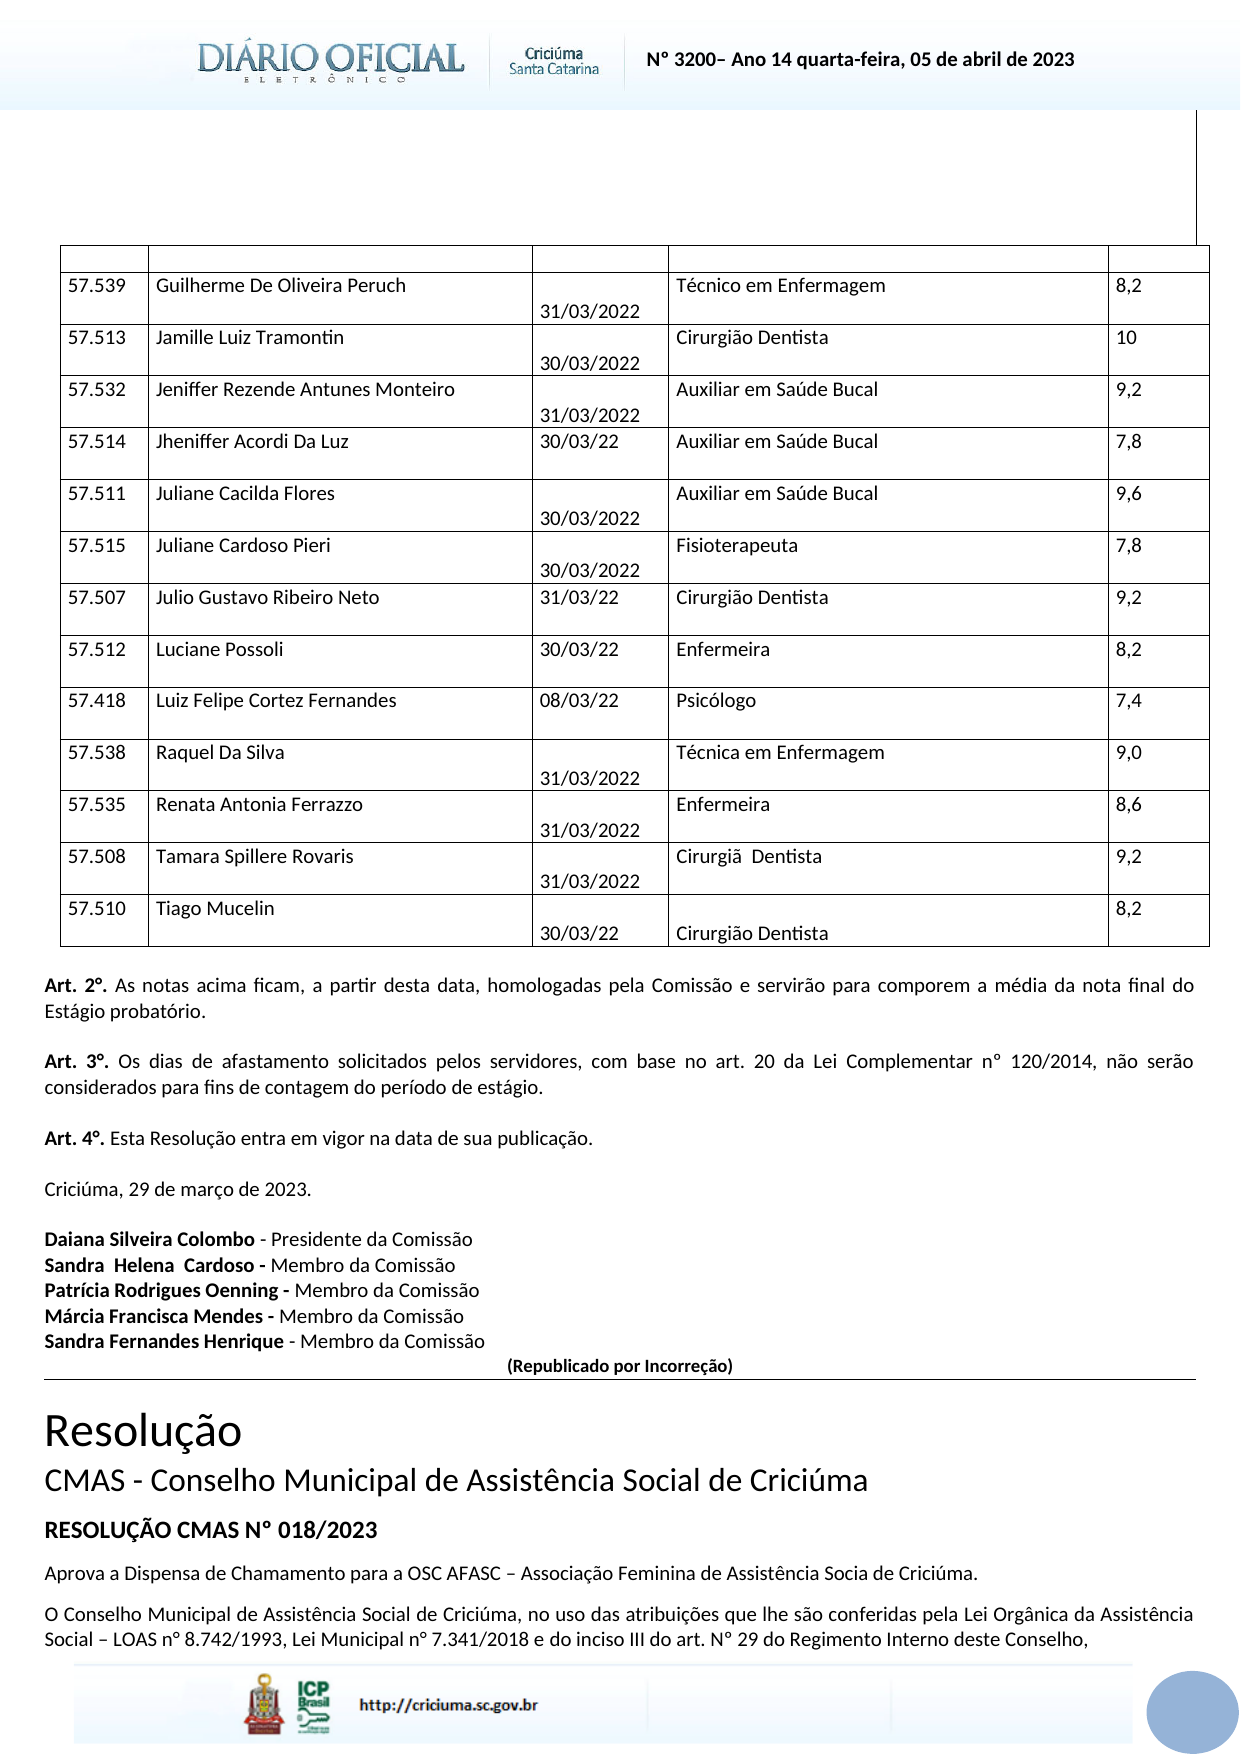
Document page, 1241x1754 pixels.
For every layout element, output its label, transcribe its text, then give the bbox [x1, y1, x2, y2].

table_cell Luiz Felipe Cortez Fernandes [149, 688, 532, 738]
text Aprova a Dispensa de Chamamento para a OSC AFASC – Associação Feminina de Assistência Socia de Criciúma. [44, 1561, 1196, 1586]
table_cell 31/03/22 [533, 584, 668, 635]
table_cell Auxiliar em Saúde Bucal [669, 480, 1108, 531]
text Sandra Fernandes Henrique - Membro da Comissão [44, 1328, 1196, 1354]
table_cell 30/03/2022 [533, 325, 668, 375]
table_cell 30/03/22 [533, 428, 668, 479]
table_cell 57.512 [61, 636, 148, 687]
table_cell Técnico em Enfermagem [669, 273, 1108, 323]
table_cell Juliane Cacilda Flores [149, 480, 532, 531]
table_cell Renata Antonia Ferrazzo [149, 791, 532, 842]
table_cell [61, 246, 148, 272]
table_cell 7,8 [1109, 532, 1209, 583]
table_cell 57.513 [61, 325, 148, 375]
text Patrícia Rodrigues Oenning - Membro da Comissão [44, 1277, 1196, 1303]
table_cell 9,2 [1109, 843, 1209, 894]
table_cell Jheniffer Acordi Da Luz [149, 428, 532, 479]
table_cell 9,2 [1109, 376, 1209, 427]
table_cell 30/03/2022 [533, 480, 668, 531]
table_cell 30/03/2022 [533, 532, 668, 583]
table_cell Cirurgiã Dentista [669, 843, 1108, 894]
table_cell [149, 246, 532, 272]
table_cell 9,0 [1109, 740, 1209, 790]
table_cell Juliane Cardoso Pieri [149, 532, 532, 583]
text Art. 4°. Esta Resolução entra em vigor na data de sua publicação. [44, 1125, 1196, 1150]
table_cell Técnica em Enfermagem [669, 740, 1108, 790]
table_cell 08/03/22 [533, 688, 668, 738]
table_cell 8,2 [1109, 895, 1209, 946]
text Daiana Silveira Colombo - Presidente da Comissão [44, 1227, 1196, 1252]
table_cell 7,4 [1109, 688, 1209, 738]
table_cell [669, 246, 1108, 272]
table_cell Enfermeira [669, 791, 1108, 842]
table_cell Luciane Possoli [149, 636, 532, 687]
table_cell 8,2 [1109, 273, 1209, 323]
table_cell 31/03/2022 [533, 273, 668, 323]
text Sandra Helena Cardoso - Membro da Comissão [44, 1252, 1196, 1277]
table_cell 31/03/2022 [533, 376, 668, 427]
table_cell [1109, 246, 1209, 272]
table_cell Cirurgião Dentista [669, 325, 1108, 375]
table_cell 31/03/2022 [533, 843, 668, 894]
table_cell 57.508 [61, 843, 148, 894]
table_cell 57.532 [61, 376, 148, 427]
table_cell [533, 246, 668, 272]
table_cell Cirurgião Dentista [669, 895, 1108, 946]
text O Conselho Municipal de Assistência Social de Criciúma, no uso das atribuições que lhe são conferidas pela Lei Orgânica da Assistência Social – LOAS n° 8.742/1993, Lei Municipal n° 7.341/2018 e do inciso III do art. Nº 29 do Regimento Interno deste Conselho, [44, 1601, 1196, 1652]
text CMAS - Conselho Municipal de Assistência Social de Criciúma [44, 1459, 1196, 1499]
table_cell 8,2 [1109, 636, 1209, 687]
table_cell Psicólogo [669, 688, 1108, 738]
table_cell 30/03/22 [533, 895, 668, 946]
table_cell 57.538 [61, 740, 148, 790]
text RESOLUÇÃO CMAS Nº 018/2023 [44, 1515, 1196, 1545]
table_cell Julio Gustavo Ribeiro Neto [149, 584, 532, 635]
table_cell 31/03/2022 [533, 740, 668, 790]
table_cell 8,6 [1109, 791, 1209, 842]
table_cell Auxiliar em Saúde Bucal [669, 428, 1108, 479]
table_cell 57.514 [61, 428, 148, 479]
table_cell 57.511 [61, 480, 148, 531]
table_cell Raquel Da Silva [149, 740, 532, 790]
table_cell Jeniffer Rezende Antunes Monteiro [149, 376, 532, 427]
table_cell Auxiliar em Saúde Bucal [669, 376, 1108, 427]
table_cell 57.510 [61, 895, 148, 946]
table_cell 57.507 [61, 584, 148, 635]
table_cell Fisioterapeuta [669, 532, 1108, 583]
text Resolução [44, 1400, 1196, 1459]
table_cell Tamara Spillere Rovaris [149, 843, 532, 894]
table_cell Jamille Luiz Tramontin [149, 325, 532, 375]
table_cell 57.515 [61, 532, 148, 583]
table_cell 9,6 [1109, 480, 1209, 531]
text Art. 3°. Os dias de afastamento solicitados pelos servidores, com base no art. 20 da Lei Complementar nº 120/2014, não serão considerados para fins de contagem do período de estágio. [44, 1049, 1196, 1099]
table_cell 9,2 [1109, 584, 1209, 635]
table_cell 30/03/22 [533, 636, 668, 687]
table_cell 10 [1109, 325, 1209, 375]
text (Republicado por Incorreção) [44, 1354, 1196, 1379]
table_cell 57.418 [61, 688, 148, 738]
table_cell 57.535 [61, 791, 148, 842]
table_cell Tiago Mucelin [149, 895, 532, 946]
table_cell 7,8 [1109, 428, 1209, 479]
table_cell Enfermeira [669, 636, 1108, 687]
text Criciúma, 29 de março de 2023. [44, 1176, 1196, 1201]
text Art. 2°. As notas acima ficam, a partir desta data, homologadas pela Comissão e servirão para comporem a média da nota final do Estágio probatório. [44, 972, 1196, 1023]
table_cell Guilherme De Oliveira Peruch [149, 273, 532, 323]
table_cell 31/03/2022 [533, 791, 668, 842]
table_cell 57.539 [61, 273, 148, 323]
text Márcia Francisca Mendes - Membro da Comissão [44, 1303, 1196, 1328]
table_cell Cirurgião Dentista [669, 584, 1108, 635]
